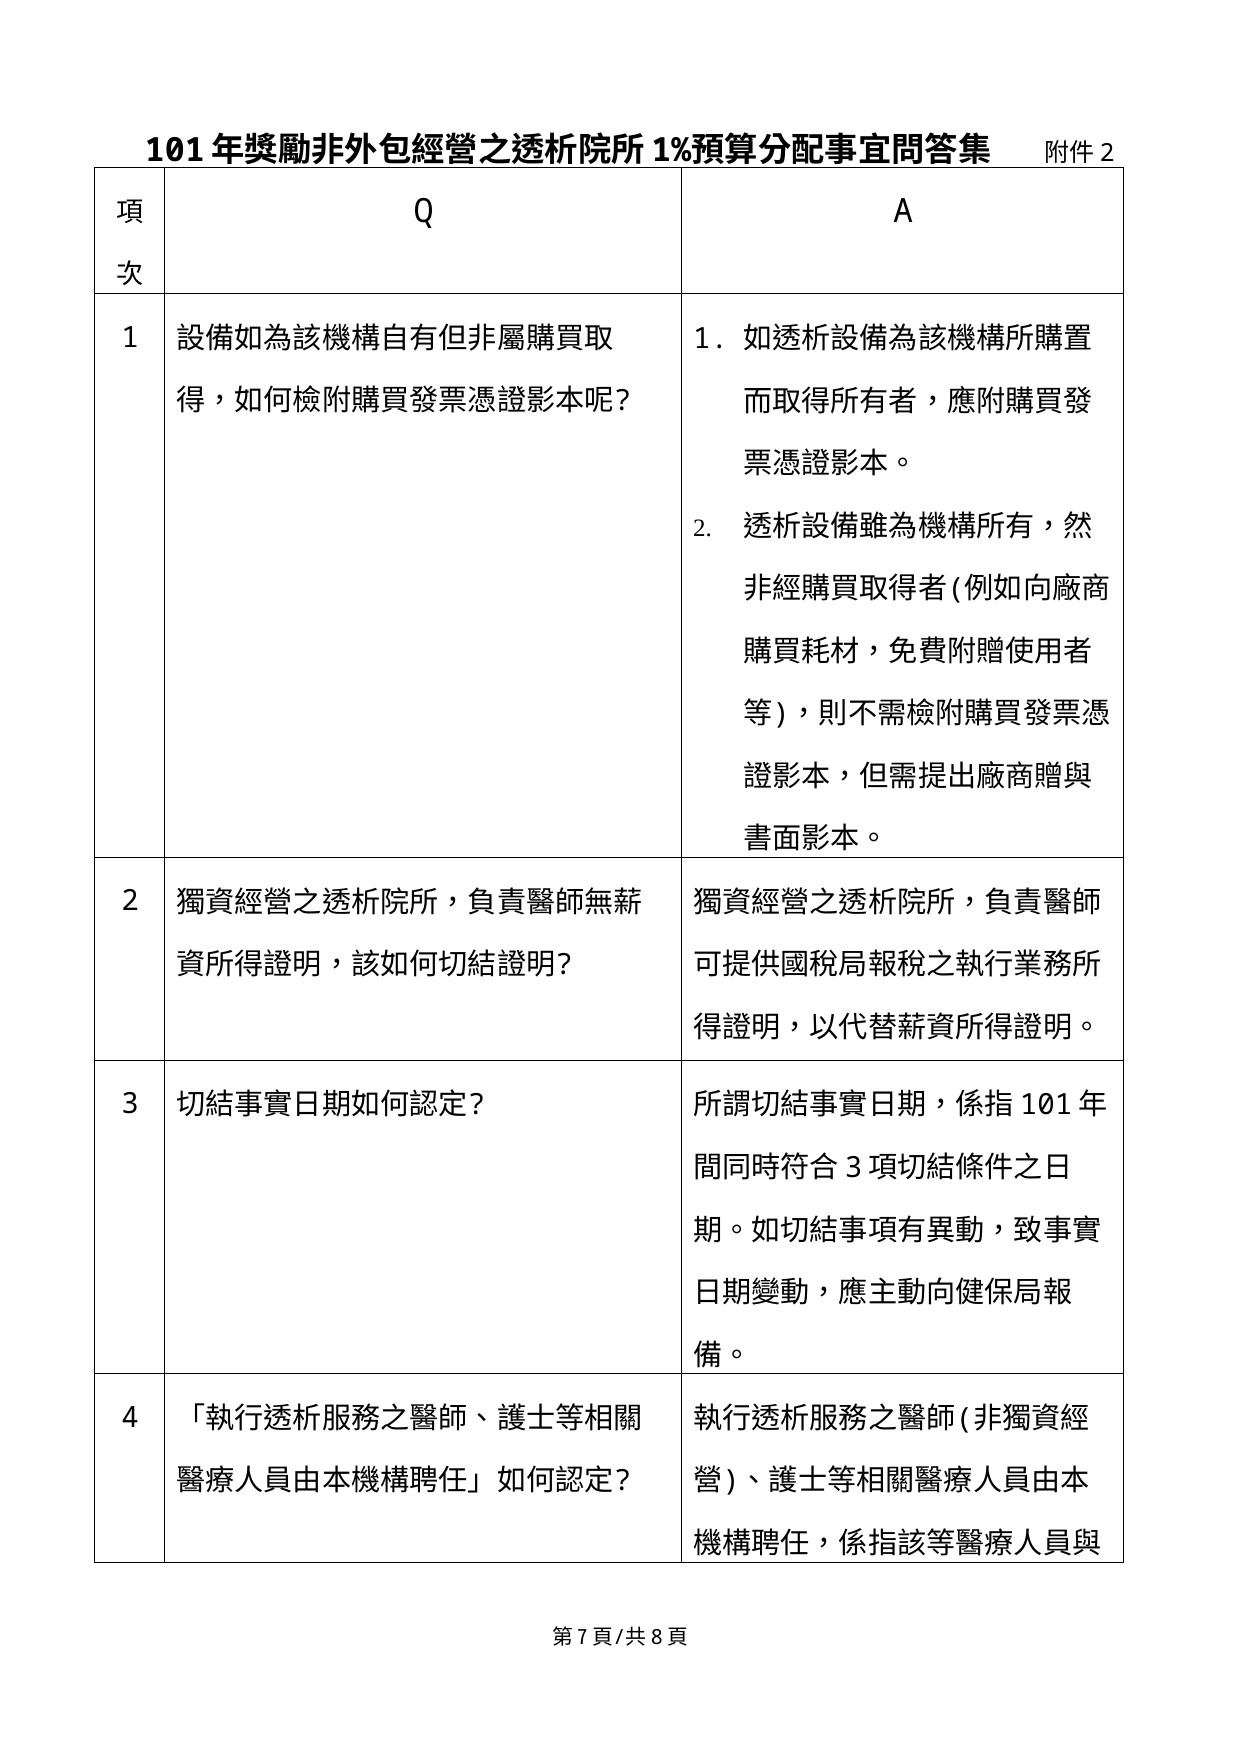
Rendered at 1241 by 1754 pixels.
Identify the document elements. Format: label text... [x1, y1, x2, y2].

table_cell 4 [95, 1374, 164, 1562]
table_cell 獨資經營之透析院所，負責醫師可提供國稅局報稅之執行業務所得證明，以代替薪資所得證明。 [682, 858, 1123, 1059]
table_cell 如透析設備為該機構所購置而取得所有者，應附購買發票憑證影本。 透析設備雖為機構所有，然非經購買取得者(例如向廠商購買耗材，免費附贈使用者等)，則不需檢附購買發票憑證影本，但需提出廠商贈與書面影本。 [682, 294, 1123, 857]
table_header 項次 [95, 168, 164, 293]
table_cell 所謂切結事實日期，係指101年間同時符合3項切結條件之日期。如切結事項有異動，致事實日期變動，應主動向健保局報備。 [682, 1061, 1123, 1373]
table_cell 1 [95, 294, 164, 857]
table_cell 「執行透析服務之醫師、護士等相關醫療人員由本機構聘任」如何認定? [165, 1374, 681, 1562]
table_cell 2 [95, 858, 164, 1059]
table_cell 設備如為該機構自有但非屬購買取得，如何檢附購買發票憑證影本呢? [165, 294, 681, 857]
table_cell 獨資經營之透析院所，負責醫師無薪資所得證明，該如何切結證明? [165, 858, 681, 1059]
table_cell 執行透析服務之醫師(非獨資經營)、護士等相關醫療人員由本機構聘任，係指該等醫療人員與 [682, 1374, 1123, 1562]
table_cell 3 [95, 1061, 164, 1373]
text 101年獎勵非外包經營之透析院所1%預算分配事宜問答集 附件2 [144, 104, 1146, 167]
table_cell 切結事實日期如何認定? [165, 1061, 681, 1373]
table_header Q [165, 168, 681, 293]
table_header A [682, 168, 1123, 293]
